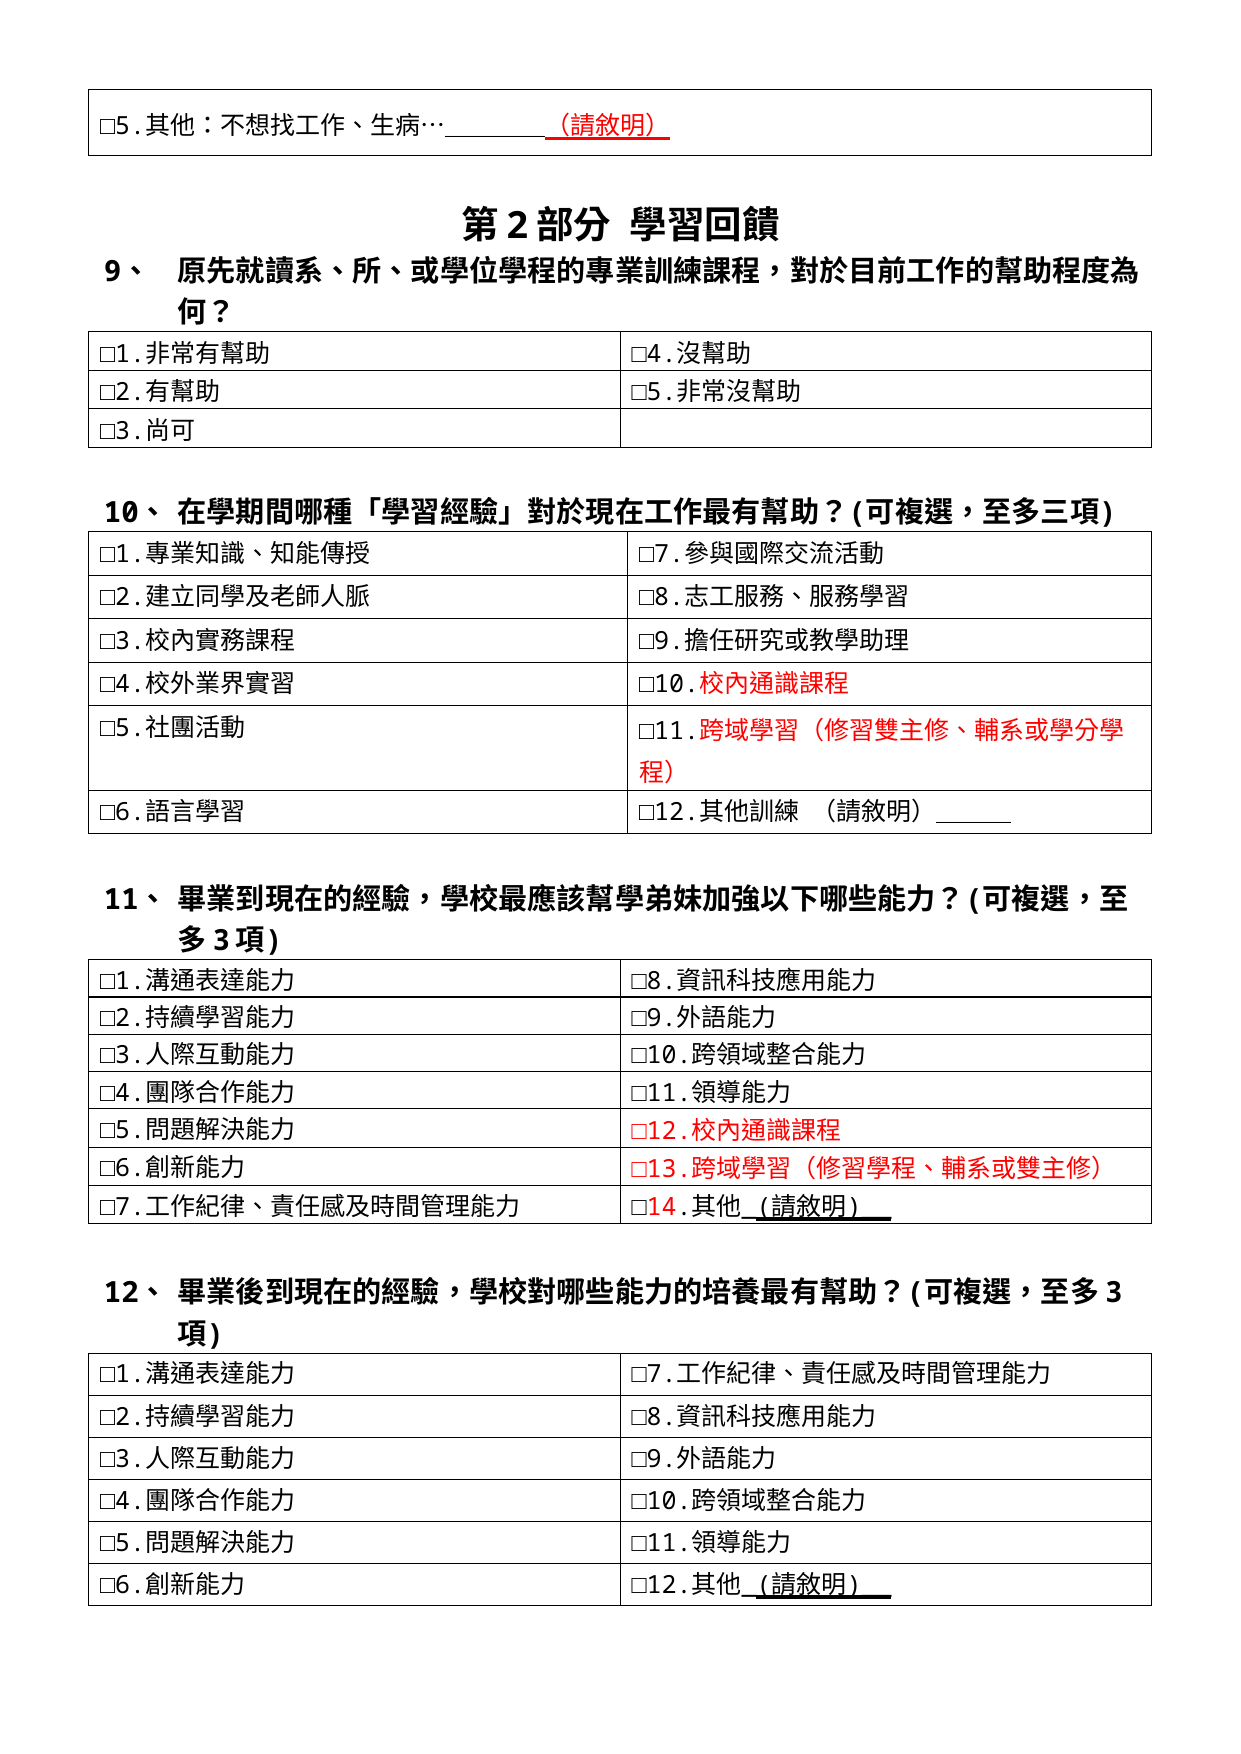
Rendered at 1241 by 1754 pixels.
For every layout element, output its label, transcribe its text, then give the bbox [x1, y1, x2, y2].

table_cell □11.跨域學習（修習雙主修、輔系或學分學程） [628, 706, 1151, 789]
list 原先就讀系、所、或學位學程的專業訓練課程，對於目前工作的幫助程度為何？ [103, 248, 1152, 331]
table_header □1.專業知識、知能傳授 [89, 532, 627, 574]
table_cell □2.持續學習能力 [89, 1396, 620, 1437]
table_cell □10.校內通識課程 [628, 663, 1151, 705]
list 畢業後到現在的經驗，學校對哪些能力的培養最有幫助？(可複選，至多3項) [103, 1269, 1152, 1353]
table_header □4.沒幫助 [621, 332, 1151, 369]
table_cell □5.非常沒幫助 [621, 371, 1151, 408]
table_header □8.資訊科技應用能力 [621, 960, 1151, 996]
table_cell □8.志工服務、服務學習 [628, 576, 1151, 618]
table_cell □12.其他_(請敘明)__ [621, 1564, 1151, 1605]
table_cell □6.創新能力 [89, 1148, 620, 1185]
table_cell □10.跨領域整合能力 [621, 1035, 1151, 1071]
table_cell □9.外語能力 [621, 998, 1151, 1034]
table_cell □12.校內通識課程 [621, 1109, 1151, 1147]
table_cell [621, 409, 1151, 447]
table_header □7.參與國際交流活動 [628, 532, 1151, 574]
table_cell □12.其他訓練 （請敘明）＿＿＿ [628, 791, 1151, 833]
table_cell □13.跨域學習（修習學程、輔系或雙主修） [621, 1148, 1151, 1185]
table_cell □5.社團活動 [89, 706, 627, 789]
table_cell □4.團隊合作能力 [89, 1480, 620, 1521]
table_cell □6.創新能力 [89, 1564, 620, 1605]
table_cell □4.校外業界實習 [89, 663, 627, 705]
table_header □1.溝通表達能力 [89, 1354, 620, 1395]
table_header □1.溝通表達能力 [89, 960, 620, 996]
table_cell □3.尚可 [89, 409, 620, 447]
table_cell □3.人際互動能力 [89, 1438, 620, 1479]
table_cell □5.問題解決能力 [89, 1109, 620, 1147]
text 第2部分 學習回饋 [89, 202, 1152, 248]
list 在學期間哪種「學習經驗」對於現在工作最有幫助？(可複選，至多三項) [103, 489, 1152, 531]
table_cell □10.跨領域整合能力 [621, 1480, 1151, 1521]
table_cell □11.領導能力 [621, 1522, 1151, 1563]
table_cell □14.其他_(請敘明)__ [621, 1186, 1151, 1223]
table_cell □2.持續學習能力 [89, 998, 620, 1034]
table_cell □2.有幫助 [89, 371, 620, 408]
table_cell □8.資訊科技應用能力 [621, 1396, 1151, 1437]
table_header □1.非常有幫助 [89, 332, 620, 369]
table_cell □9.外語能力 [621, 1438, 1151, 1479]
table_cell □9.擔任研究或教學助理 [628, 619, 1151, 662]
table_cell □3.校內實務課程 [89, 619, 627, 662]
table_cell □4.團隊合作能力 [89, 1072, 620, 1108]
table_cell □2.建立同學及老師人脈 [89, 576, 627, 618]
table_cell □5.問題解決能力 [89, 1522, 620, 1563]
table_header □7.工作紀律、責任感及時間管理能力 [621, 1354, 1151, 1395]
table_cell □5.其他：不想找工作、生病…＿＿＿＿（請敘明） [89, 90, 1151, 155]
table_cell □11.領導能力 [621, 1072, 1151, 1108]
list 畢業到現在的經驗，學校最應該幫學弟妹加強以下哪些能力？(可複選，至多3項) [103, 876, 1152, 959]
table_cell □7.工作紀律、責任感及時間管理能力 [89, 1186, 620, 1223]
table_cell □6.語言學習 [89, 791, 627, 833]
table_cell □3.人際互動能力 [89, 1035, 620, 1071]
